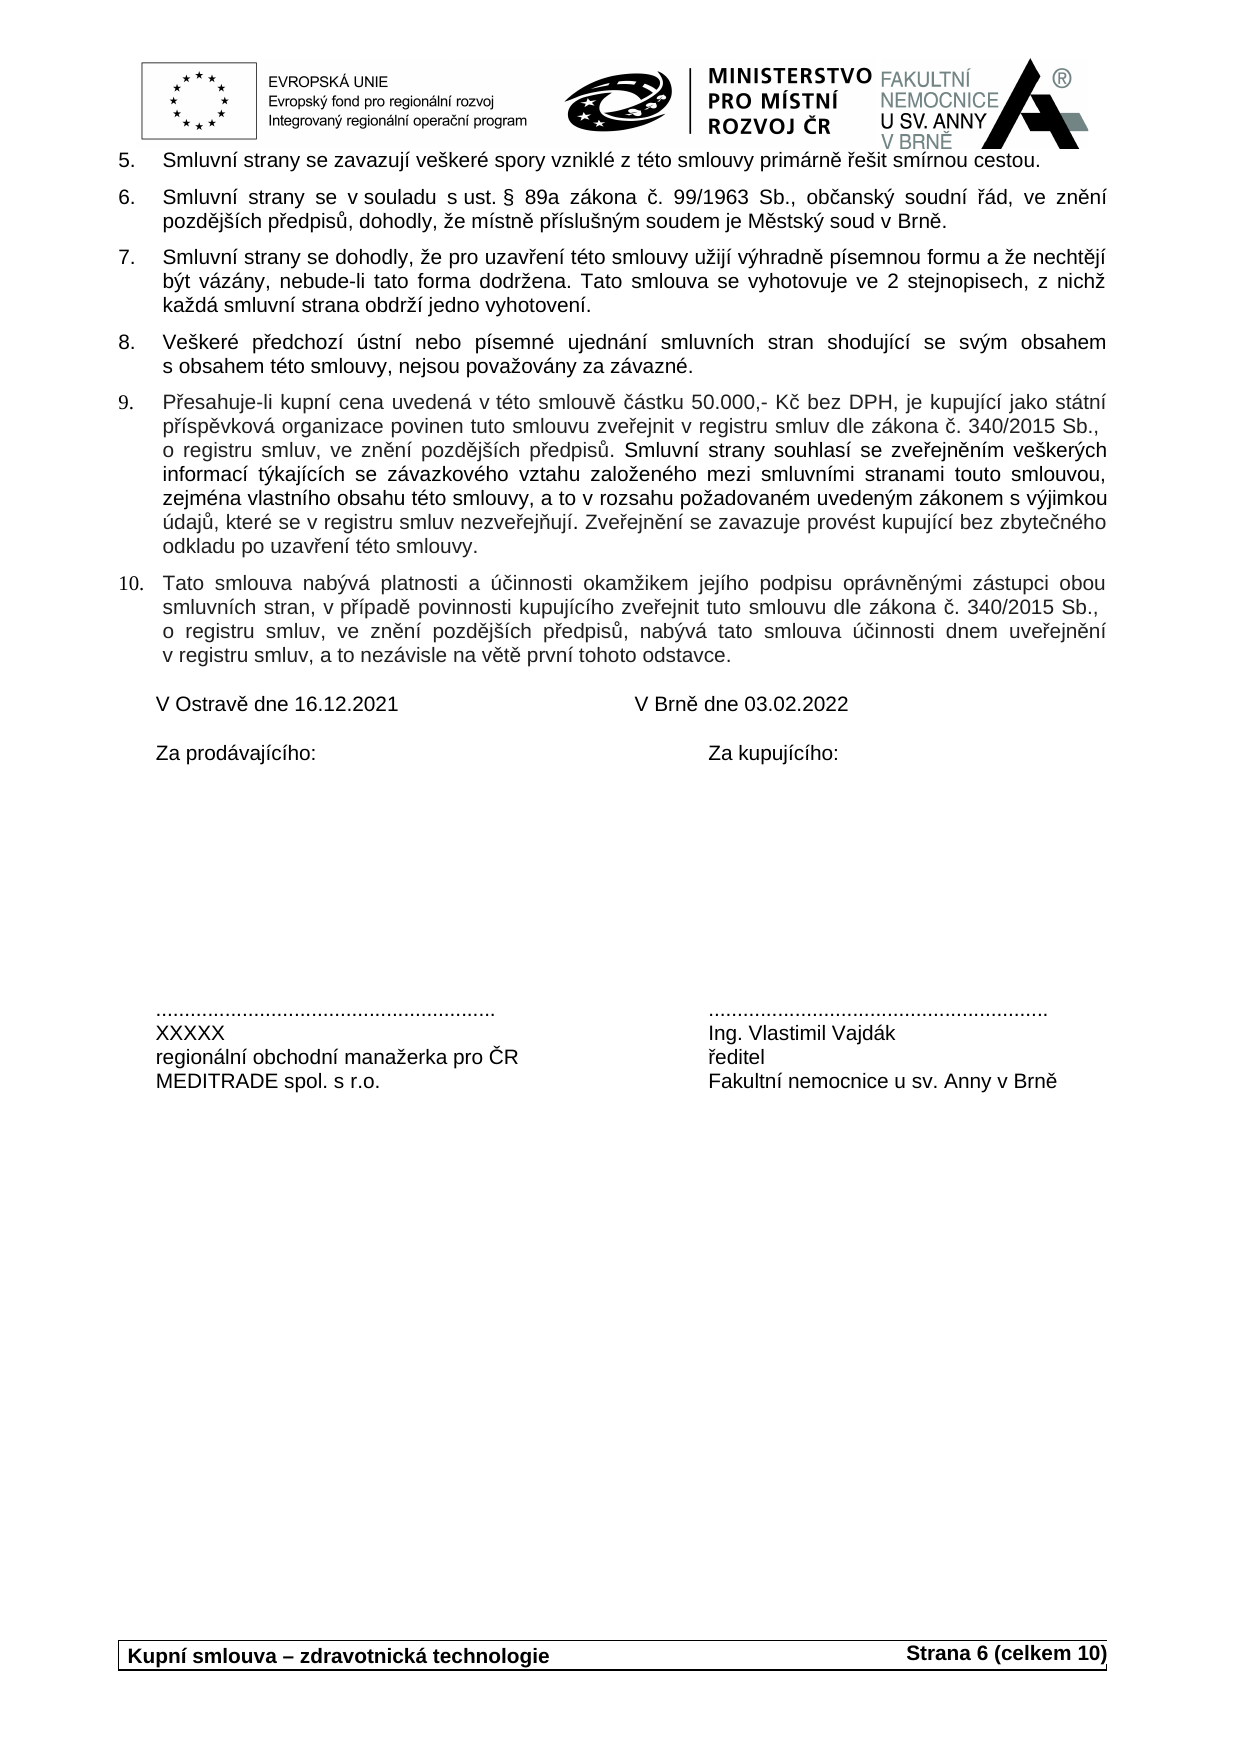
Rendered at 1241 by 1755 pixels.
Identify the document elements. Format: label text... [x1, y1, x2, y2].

text regionální obchodní manažerka pro ČR ředitel [118, 1044, 1107, 1068]
text ........................................................... ........................................................... [118, 997, 1107, 1021]
text XXXXX Ing. Vlastimil Vajdák [118, 1021, 1107, 1044]
list Smluvní strany se zavazují veškeré spory vzniklé z této smlouvy primárně řešit smírnou cestou. [118, 148, 1107, 172]
list Veškeré předchozí ústní nebo písemné ujednání smluvních stran shodující se svým obsahem s obsahem této smlouvy, nejsou považovány za závazné. [118, 329, 1107, 377]
text V Ostravě dne 16.12.2021 V Brně dne 03.02.2022 [118, 691, 1107, 715]
list Smluvní strany se dohodly, že pro uzavření této smlouvy užijí výhradně písemnou formu a že nechtějí být vázány, nebude-li tato forma dodržena. Tato smlouva se vyhotovuje ve 2 stejnopisech, z nichž každá smluvní strana obdrží jedno vyhotovení. [118, 245, 1107, 317]
text Za prodávajícího: Za kupujícího: [118, 740, 1107, 764]
text MEDITRADE spol. s r.o. Fakultní nemocnice u sv. Anny v Brně [118, 1068, 1107, 1092]
list Tato smlouva nabývá platnosti a účinnosti okamžikem jejího podpisu oprávněnými zástupci obou smluvních stran, v případě povinnosti kupujícího zveřejnit tuto smlouvu dle zákona č. 340/2015 Sb., o registru smluv, ve znění pozdějších předpisů, nabývá tato smlouva účinnosti dnem uveřejnění v registru smluv, a to nezávisle na větě první tohoto odstavce. [118, 570, 1107, 666]
list Smluvní strany se v souladu s ust. § 89a zákona č. 99/1963 Sb., občanský soudní řád, ve znění pozdějších předpisů, dohodly, že místně příslušným soudem je Městský soud v Brně. [118, 185, 1107, 233]
list Přesahuje-li kupní cena uvedená v této smlouvě částku 50.000,- Kč bez DPH, je kupující jako státní příspěvková organizace povinen tuto smlouvu zveřejnit v registru smluv dle zákona č. 340/2015 Sb., o registru smluv, ve znění pozdějších předpisů. Smluvní strany souhlasí se zveřejněním veškerých informací týkajících se závazkového vztahu založeného mezi smluvními stranami touto smlouvou, zejména vlastního obsahu této smlouvy, a to v rozsahu požadovaném uvedeným zákonem s výjimkou údajů, které se v registru smluv nezveřejňují. Zveřejnění se zavazuje provést kupující bez zbytečného odkladu po uzavření této smlouvy. [118, 390, 1107, 558]
